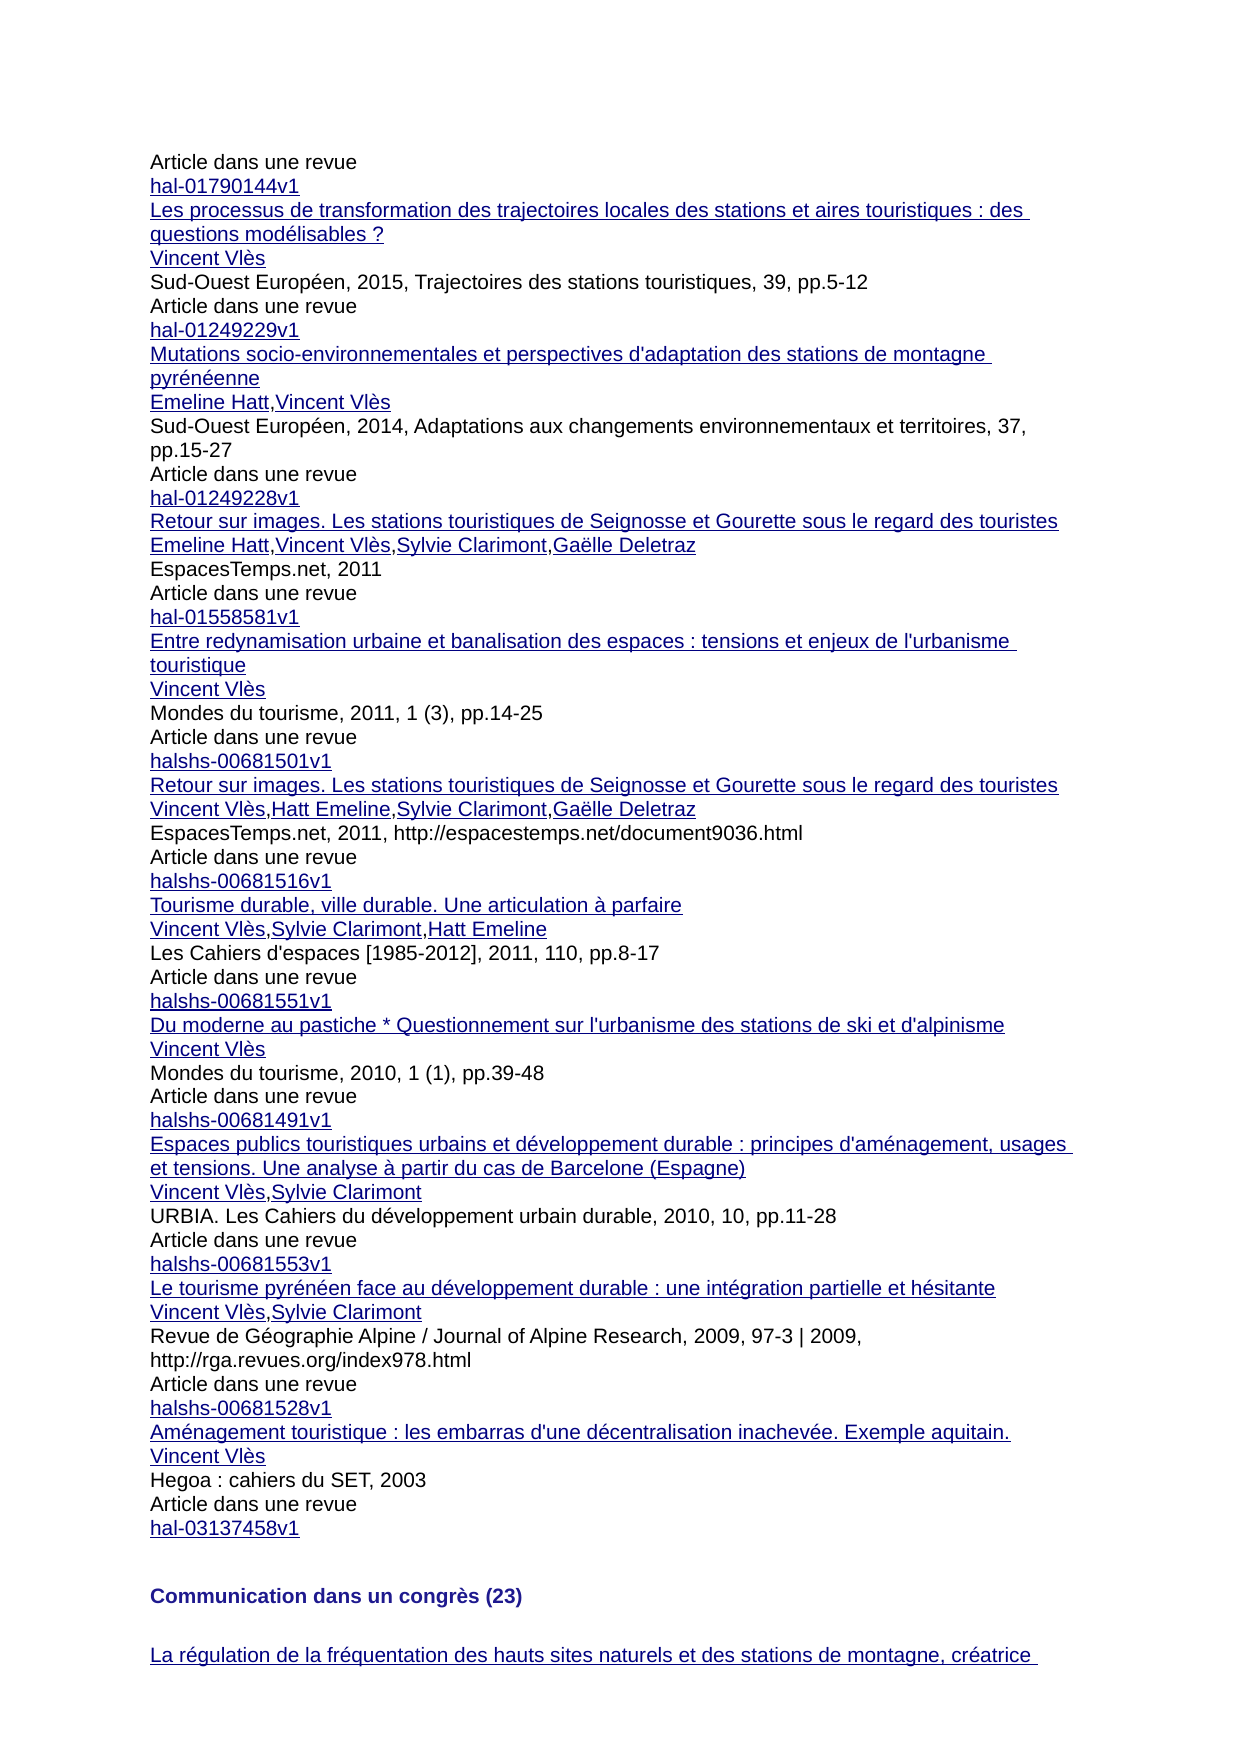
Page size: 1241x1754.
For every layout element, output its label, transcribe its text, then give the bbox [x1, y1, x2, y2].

table_cell Retour sur images. Les stations touristiques de Seignosse et Gourette sous le regard des touristes Emeline Hatt,Vincent Vlès,Sylvie Clarimont,Gaëlle Deletraz EspacesTemps.net, 2011 Article dans une revue hal-01558581v1 [150, 509, 1090, 629]
table_cell Tourisme durable, ville durable. Une articulation à parfaire Vincent Vlès,Sylvie Clarimont,Hatt Emeline Les Cahiers d'espaces [1985-2012], 2011, 110, pp.8-17 Article dans une revue halshs-00681551v1 [150, 893, 1090, 1012]
table_cell Espaces publics touristiques urbains et développement durable : principes d'aménagement, usages et tensions. Une analyse à partir du cas de Barcelone (Espagne) Vincent Vlès,Sylvie Clarimont URBIA. Les Cahiers du développement urbain durable, 2010, 10, pp.11-28 Article dans une revue halshs-00681553v1 [150, 1132, 1090, 1276]
table_cell Entre redynamisation urbaine et banalisation des espaces : tensions et enjeux de l'urbanisme touristique Vincent Vlès Mondes du tourisme, 2011, 1 (3), pp.14-25 Article dans une revue halshs-00681501v1 [150, 629, 1090, 773]
table_cell Retour sur images. Les stations touristiques de Seignosse et Gourette sous le regard des touristes Vincent Vlès,Hatt Emeline,Sylvie Clarimont,Gaëlle Deletraz EspacesTemps.net, 2011, http://espacestemps.net/document9036.html Article dans une revue halshs-00681516v1 [150, 773, 1090, 893]
table_cell Article dans une revue hal-01790144v1 [150, 150, 1090, 198]
table_cell Le tourisme pyrénéen face au développement durable : une intégration partielle et hésitante Vincent Vlès,Sylvie Clarimont Revue de Géographie Alpine / Journal of Alpine Research, 2009, 97-3 | 2009, http://rga.revues.org/index978.html Article dans une revue halshs-00681528v1 [150, 1276, 1090, 1420]
subtitle Communication dans un congrès (23) [150, 1584, 1090, 1608]
table_cell Aménagement touristique : les embarras d'une décentralisation inachevée. Exemple aquitain. Vincent Vlès Hegoa : cahiers du SET, 2003 Article dans une revue hal-03137458v1 [150, 1420, 1090, 1539]
table_cell Les processus de transformation des trajectoires locales des stations et aires touristiques : des questions modélisables ? Vincent Vlès Sud-Ouest Européen, 2015, Trajectoires des stations touristiques, 39, pp.5-12 Article dans une revue hal-01249229v1 [150, 198, 1090, 342]
table_header La régulation de la fréquentation des hauts sites naturels et des stations de montagne, créatrice [150, 1643, 1090, 1667]
table_cell Mutations socio-environnementales et perspectives d'adaptation des stations de montagne pyrénéenne Emeline Hatt,Vincent Vlès Sud-Ouest Européen, 2014, Adaptations aux changements environnementaux et territoires, 37, pp.15-27 Article dans une revue hal-01249228v1 [150, 342, 1090, 509]
table_cell Du moderne au pastiche * Questionnement sur l'urbanisme des stations de ski et d'alpinisme Vincent Vlès Mondes du tourisme, 2010, 1 (1), pp.39-48 Article dans une revue halshs-00681491v1 [150, 1013, 1090, 1132]
